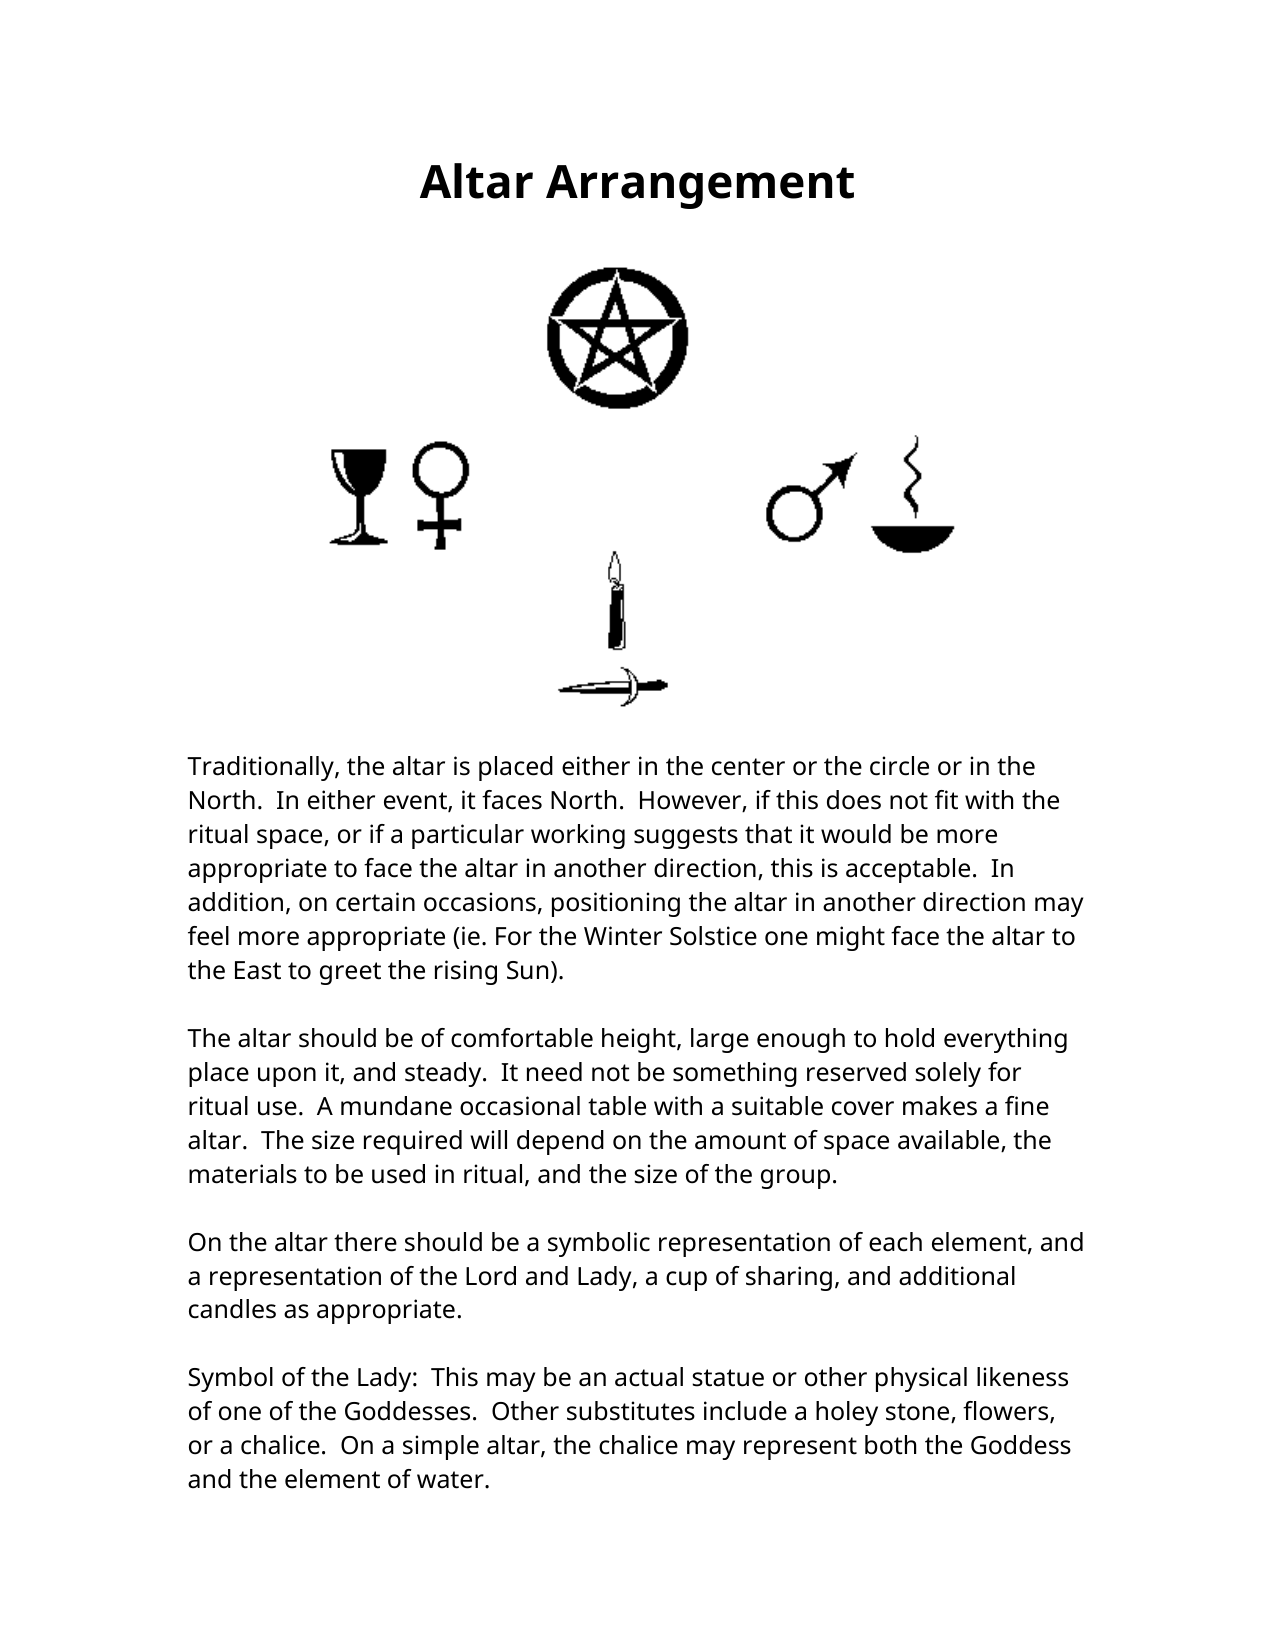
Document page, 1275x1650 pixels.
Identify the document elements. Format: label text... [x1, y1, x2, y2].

picture [305, 246, 970, 716]
text The altar should be of comfortable height, large enough to hold everything place upon it, and steady. It need not be something reserved solely for ritual use. A mundane occasional table with a suitable cover makes a fine altar. The size required will depend on the amount of space available, the materials to be used in ritual, and the size of the group. [187, 1021, 1087, 1191]
text Altar Arrangement [187, 150, 1087, 212]
text Traditionally, the altar is placed either in the center or the circle or in the North. In either event, it faces North. However, if this does not fit with the ritual space, or if a particular working suggests that it would be more appropriate to face the altar in another direction, this is acceptable. In addition, on certain occasions, positioning the altar in another direction may feel more appropriate (ie. For the Winter Solstice one might face the altar to the East to greet the rising Sun). [187, 749, 1087, 987]
text On the altar there should be a symbolic representation of each element, and a representation of the Lord and Lady, a cup of sharing, and additional candles as appropriate. [187, 1224, 1087, 1326]
text Symbol of the Lady: This may be an actual statue or other physical likeness of one of the Goddesses. Other substitutes include a holey stone, flowers, or a chalice. On a simple altar, the chalice may represent both the Goddess and the element of water. [187, 1360, 1087, 1496]
